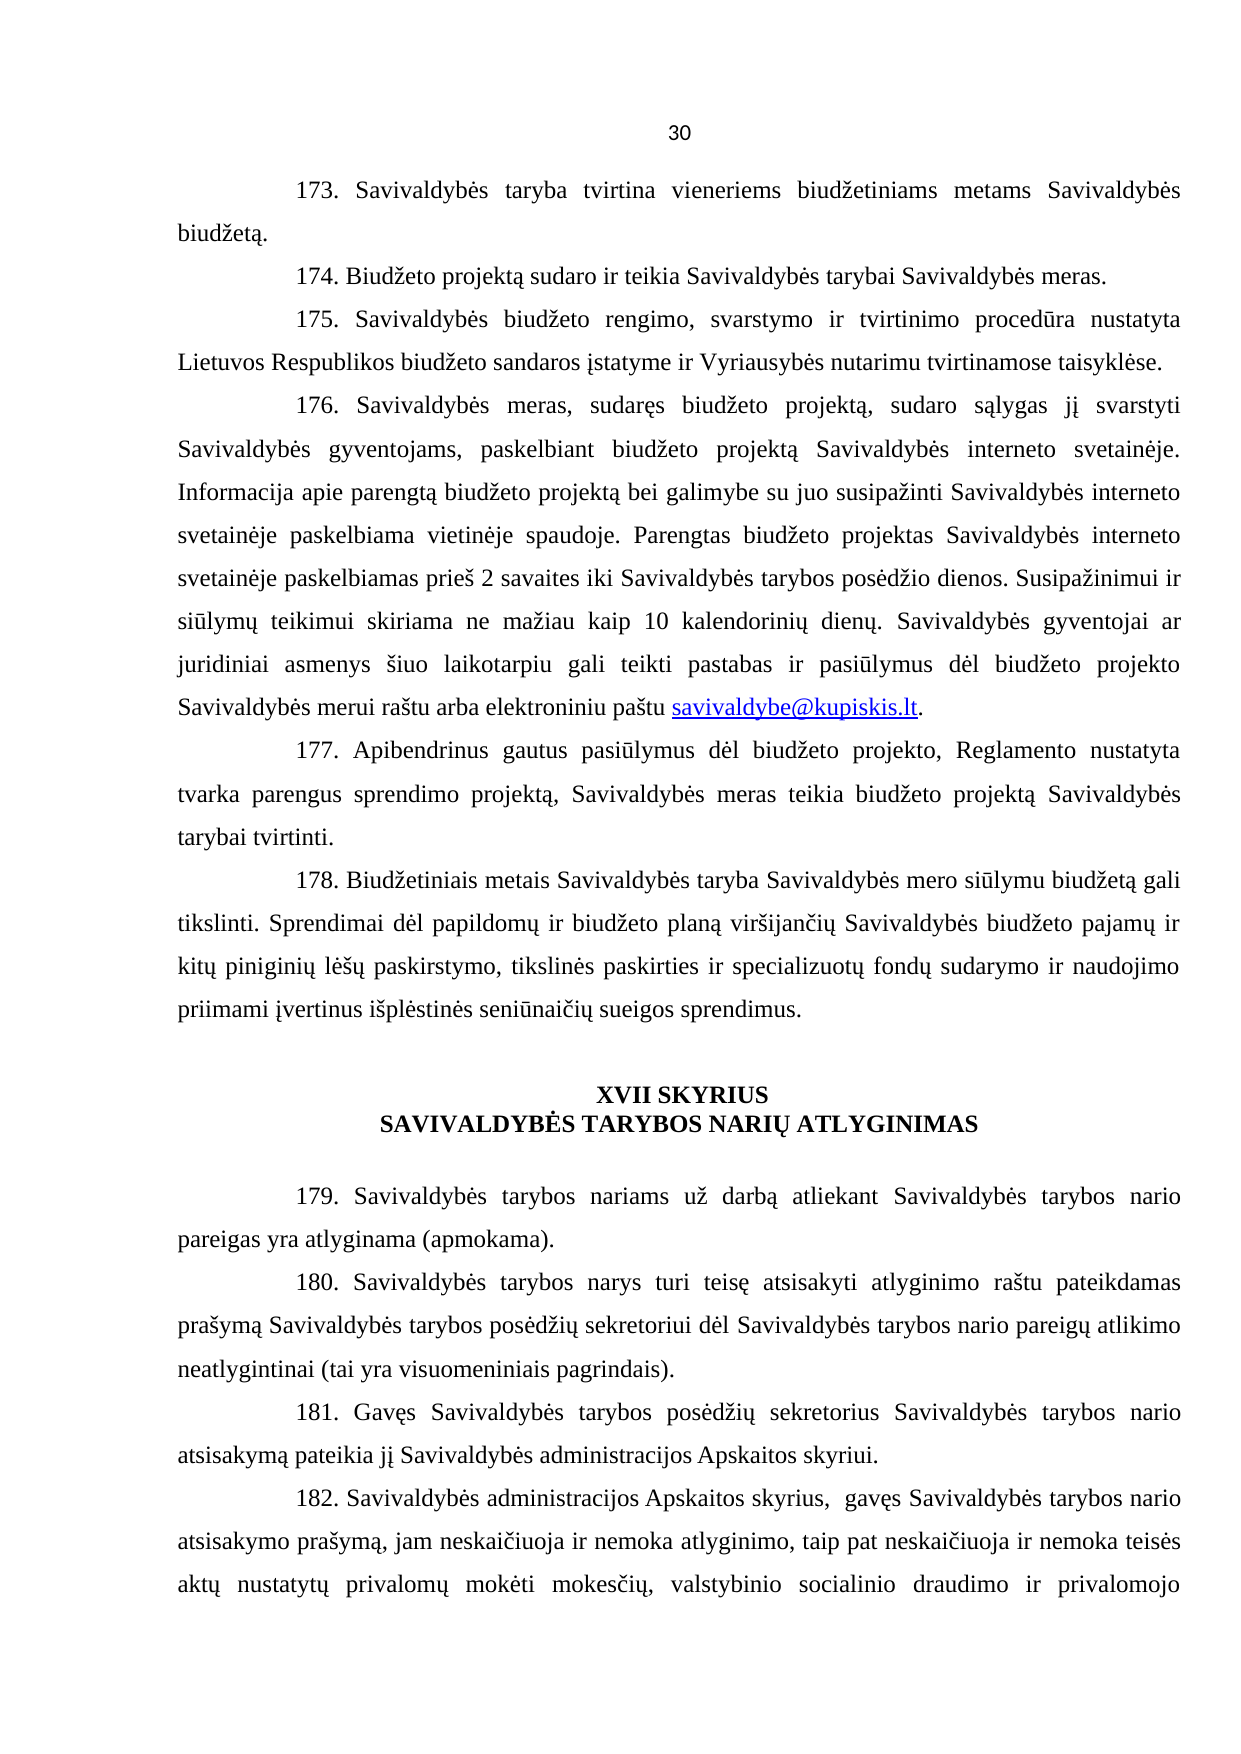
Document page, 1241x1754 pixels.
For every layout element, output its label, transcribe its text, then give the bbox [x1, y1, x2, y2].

text 175. Savivaldybės biudžeto rengimo, svarstymo ir tvirtinimo procedūra nustatyta Lietuvos Respublikos biudžeto sandaros įstatyme ir Vyriausybės nutarimu tvirtinamose taisyklėse. [177, 304, 1181, 376]
text 178. Biudžetiniais metais Savivaldybės taryba Savivaldybės mero siūlymu biudžetą gali tikslinti. Sprendimai dėl papildomų ir biudžeto planą viršijančių Savivaldybės biudžeto pajamų ir kitų piniginių lėšų paskirstymo, tikslinės paskirties ir specializuotų fondų sudarymo ir naudojimo priimami įvertinus išplėstinės seniūnaičių sueigos sprendimus. [177, 865, 1181, 1023]
text 180. Savivaldybės tarybos narys turi teisę atsisakyti atlyginimo raštu pateikdamas prašymą Savivaldybės tarybos posėdžių sekretoriui dėl Savivaldybės tarybos nario pareigų atlikimo neatlygintinai (tai yra visuomeniniais pagrindais). [177, 1267, 1181, 1382]
text 176. Savivaldybės meras, sudaręs biudžeto projektą, sudaro sąlygas jį svarstyti Savivaldybės gyventojams, paskelbiant biudžeto projektą Savivaldybės interneto svetainėje. Informacija apie parengtą biudžeto projektą bei galimybe su juo susipažinti Savivaldybės interneto svetainėje paskelbiama vietinėje spaudoje. Parengtas biudžeto projektas Savivaldybės interneto svetainėje paskelbiamas prieš 2 savaites iki Savivaldybės tarybos posėdžio dienos. Susipažinimui ir siūlymų teikimui skiriama ne mažiau kaip 10 kalendorinių dienų. Savivaldybės gyventojai ar juridiniai asmenys šiuo laikotarpiu gali teikti pastabas ir pasiūlymus dėl biudžeto projekto Savivaldybės merui raštu arba elektroniniu paštu savivaldybe@kupiskis.lt. [177, 391, 1181, 721]
text 177. Apibendrinus gautus pasiūlymus dėl biudžeto projekto, Reglamento nustatyta tvarka parengus sprendimo projektą, Savivaldybės meras teikia biudžeto projektą Savivaldybės tarybai tvirtinti. [177, 736, 1181, 851]
text SAVIVALDYBĖS TARYBOS NARIŲ ATLYGINIMAS [177, 1109, 1181, 1138]
text 174. Biudžeto projektą sudaro ir teikia Savivaldybės tarybai Savivaldybės meras. [177, 261, 1181, 290]
text 182. Savivaldybės administracijos Apskaitos skyrius, gavęs Savivaldybės tarybos nario atsisakymo prašymą, jam neskaičiuoja ir nemoka atlyginimo, taip pat neskaičiuoja ir nemoka teisės aktų nustatytų privalomų mokėti mokesčių, valstybinio socialinio draudimo ir privalomojo [177, 1483, 1181, 1598]
text 179. Savivaldybės tarybos nariams už darbą atliekant Savivaldybės tarybos nario pareigas yra atlyginama (apmokama). [177, 1181, 1181, 1253]
text 181. Gavęs Savivaldybės tarybos posėdžių sekretorius Savivaldybės tarybos nario atsisakymą pateikia jį Savivaldybės administracijos Apskaitos skyriui. [177, 1397, 1181, 1469]
text 173. Savivaldybės taryba tvirtina vieneriems biudžetiniams metams Savivaldybės biudžetą. [177, 175, 1181, 247]
text XVII SKYRIUS [177, 1081, 1181, 1109]
